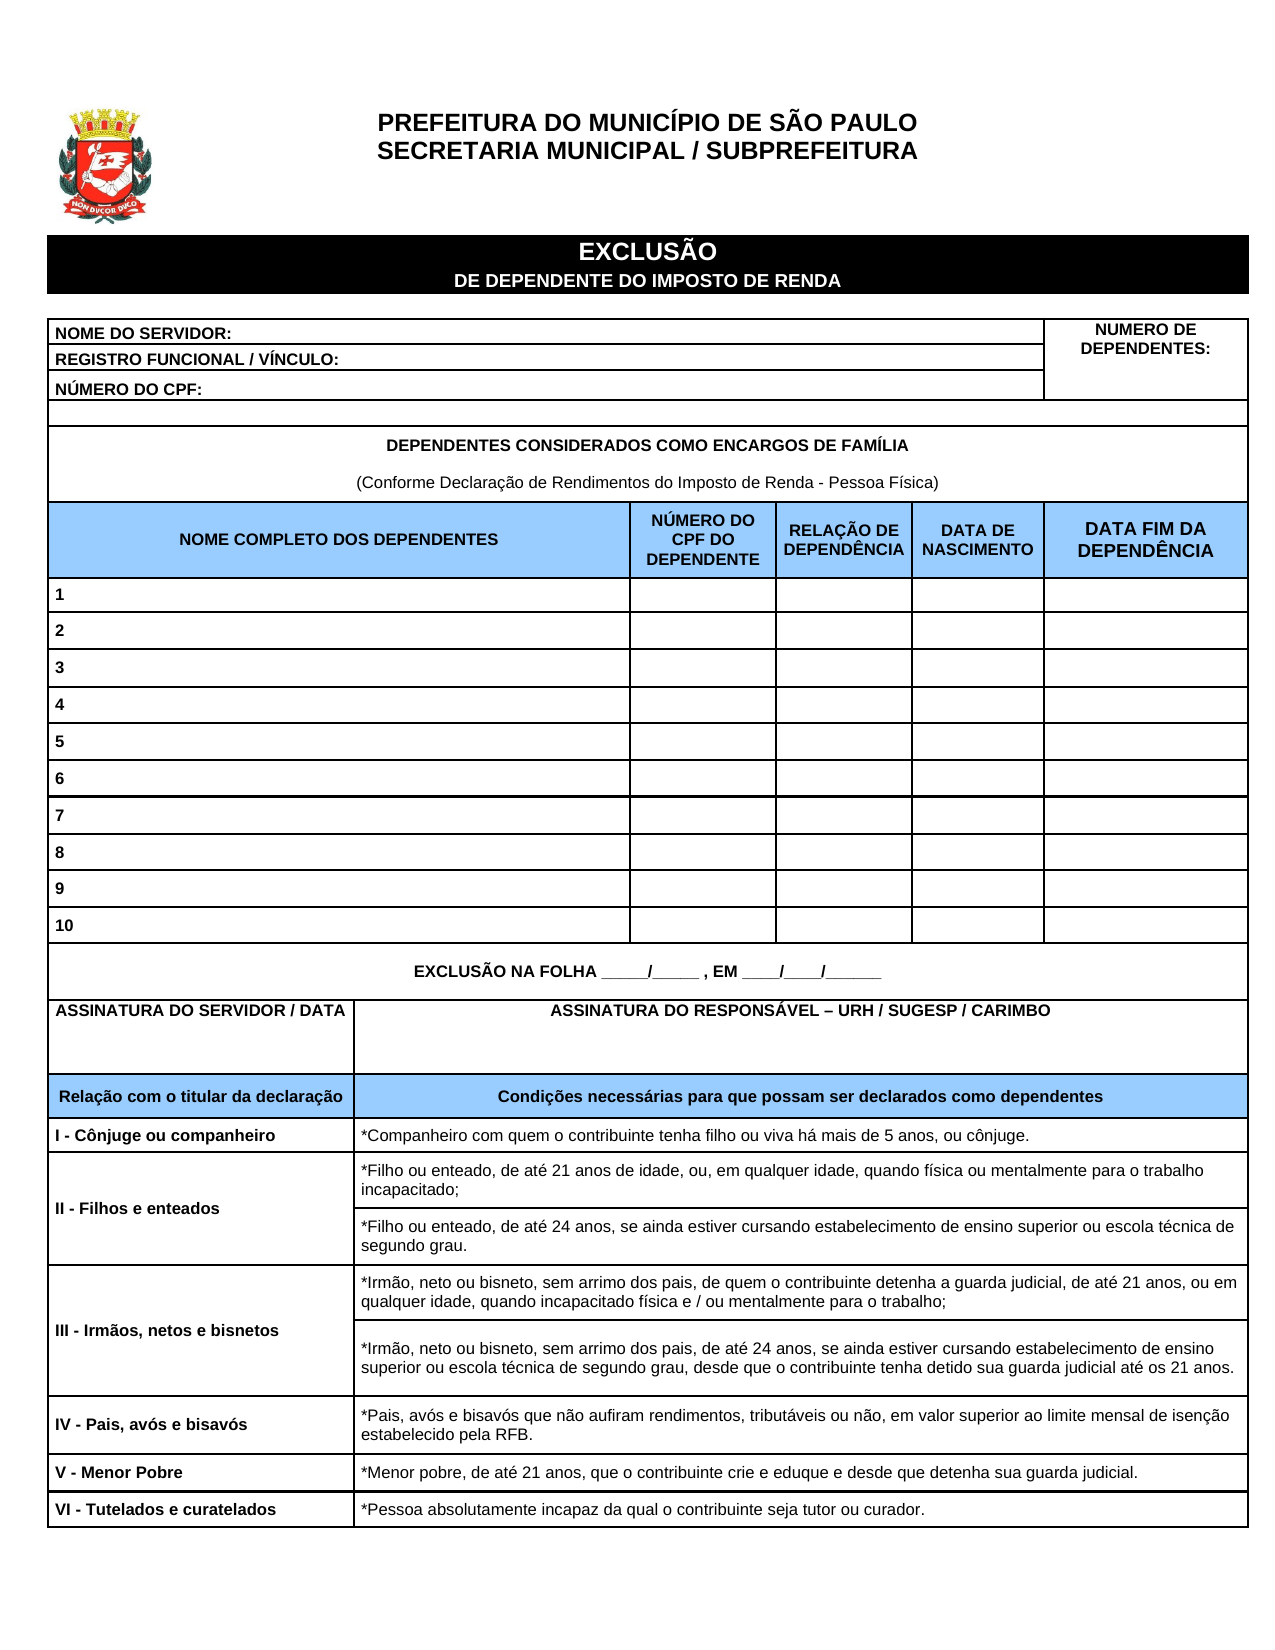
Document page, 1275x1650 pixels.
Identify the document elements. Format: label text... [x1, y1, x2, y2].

table_cell [777, 761, 911, 795]
table_cell [913, 871, 1043, 906]
table_cell [913, 579, 1043, 611]
table_cell Relação com o titular da declaração [49, 1075, 353, 1117]
table_cell *Filho ou enteado, de até 21 anos de idade, ou, em qualquer idade, quando física ou mentalmente para o trabalho incapacitado; [355, 1153, 1247, 1207]
table_cell [1045, 835, 1247, 869]
table_cell RELAÇÃO DE DEPENDÊNCIA [777, 503, 911, 577]
table_cell 3 [49, 650, 629, 686]
table_cell NOME DO SERVIDOR: [49, 320, 1043, 343]
table_cell ASSINATURA DO SERVIDOR / DATA [49, 1001, 353, 1073]
table_cell I - Cônjuge ou companheiro [49, 1119, 353, 1151]
table_cell [777, 688, 911, 722]
table_cell [1045, 908, 1247, 942]
table_cell [913, 908, 1043, 942]
table_cell 7 [49, 798, 629, 833]
table_cell [631, 908, 775, 942]
table_cell [631, 761, 775, 795]
table_cell [631, 724, 775, 759]
table_cell *Pessoa absolutamente incapaz da qual o contribuinte seja tutor ou curador. [355, 1493, 1247, 1526]
table_cell [1045, 579, 1247, 611]
table_cell NÚMERO DO CPF DO DEPENDENTE [631, 503, 775, 577]
table_cell [913, 650, 1043, 686]
table_cell DEPENDENTES CONSIDERADOS COMO ENCARGOS DE FAMÍLIA [49, 427, 1247, 465]
table_cell *Pais, avós e bisavós que não aufiram rendimentos, tributáveis ou não, em valor superior ao limite mensal de isenção estabelecido pela RFB. [355, 1397, 1247, 1453]
table_cell [1045, 724, 1247, 759]
table_cell *Menor pobre, de até 21 anos, que o contribuinte crie e eduque e desde que detenha sua guarda judicial. [355, 1455, 1247, 1490]
table_cell [913, 835, 1043, 869]
table_cell [777, 835, 911, 869]
table_cell 2 [49, 613, 629, 648]
table_cell 4 [49, 688, 629, 722]
table_cell [631, 688, 775, 722]
table_cell IV - Pais, avós e bisavós [49, 1397, 353, 1453]
table_cell [631, 871, 775, 906]
table_header PREFEITURA DO MUNICÍPIO DE SÃO PAULO SECRETARIA MUNICIPAL / SUBPREFEITURA [48, 38, 1248, 235]
table_cell [631, 650, 775, 686]
table_cell DATA DE NASCIMENTO [913, 503, 1043, 577]
table_cell NOME COMPLETO DOS DEPENDENTES [49, 503, 629, 577]
table_cell 9 [49, 871, 629, 906]
table_cell [777, 579, 911, 611]
table_cell [777, 613, 911, 648]
table_cell 10 [49, 908, 629, 942]
table_cell [913, 761, 1043, 795]
table_cell EXCLUSÃO [49, 238, 1247, 266]
table_cell [777, 650, 911, 686]
table_cell [777, 798, 911, 833]
table_cell [777, 908, 911, 942]
table_cell [1045, 871, 1247, 906]
table_cell [631, 613, 775, 648]
table_cell [631, 835, 775, 869]
table_cell II - Filhos e enteados [49, 1153, 353, 1263]
table_cell EXCLUSÃO NA FOLHA _____/_____ , EM ____/____/______ [49, 944, 1247, 999]
table_cell ASSINATURA DO RESPONSÁVEL – URH / SUGESP / CARIMBO [355, 1001, 1247, 1073]
table_cell V - Menor Pobre [49, 1455, 353, 1490]
table_cell REGISTRO FUNCIONAL / VÍNCULO: [49, 345, 1043, 369]
table_cell [631, 798, 775, 833]
table_cell [913, 798, 1043, 833]
table_cell [1045, 798, 1247, 833]
table_cell III - Irmãos, netos e bisnetos [49, 1266, 353, 1395]
table_cell 6 [49, 761, 629, 795]
table_cell [913, 688, 1043, 722]
table_cell NÚMERO DO CPF: [49, 371, 1043, 399]
table_cell [48, 294, 1248, 317]
table_cell DE DEPENDENTE DO IMPOSTO DE RENDA [49, 266, 1247, 292]
table_cell 8 [49, 835, 629, 869]
table_cell *Irmão, neto ou bisneto, sem arrimo dos pais, de até 24 anos, se ainda estiver cursando estabelecimento de ensino superior ou escola técnica de segundo grau, desde que o contribuinte tenha detido sua guarda judicial até os 21 anos. [355, 1321, 1247, 1395]
table_cell VI - Tutelados e curatelados [49, 1493, 353, 1526]
table_cell [1045, 650, 1247, 686]
table_cell [1045, 761, 1247, 795]
table_cell 5 [49, 724, 629, 759]
table_cell Condições necessárias para que possam ser declarados como dependentes [355, 1075, 1247, 1117]
table_cell (Conforme Declaração de Rendimentos do Imposto de Renda - Pessoa Física) [49, 465, 1247, 501]
table_cell *Companheiro com quem o contribuinte tenha filho ou viva há mais de 5 anos, ou cônjuge. [355, 1119, 1247, 1151]
table_cell [777, 724, 911, 759]
table_cell NUMERO DE DEPENDENTES: [1045, 320, 1247, 399]
table_cell [913, 724, 1043, 759]
table_cell *Irmão, neto ou bisneto, sem arrimo dos pais, de quem o contribuinte detenha a guarda judicial, de até 21 anos, ou em qualquer idade, quando incapacitado física e / ou mentalmente para o trabalho; [355, 1266, 1247, 1319]
table_cell 1 [49, 579, 629, 611]
table_cell [1045, 613, 1247, 648]
table_cell [1045, 688, 1247, 722]
table_cell *Filho ou enteado, de até 24 anos, se ainda estiver cursando estabelecimento de ensino superior ou escola técnica de segundo grau. [355, 1209, 1247, 1263]
table_cell [631, 579, 775, 611]
table_cell [777, 871, 911, 906]
table_cell [913, 613, 1043, 648]
table_cell [49, 401, 1247, 425]
table_cell DATA FIM DA DEPENDÊNCIA [1045, 503, 1247, 577]
